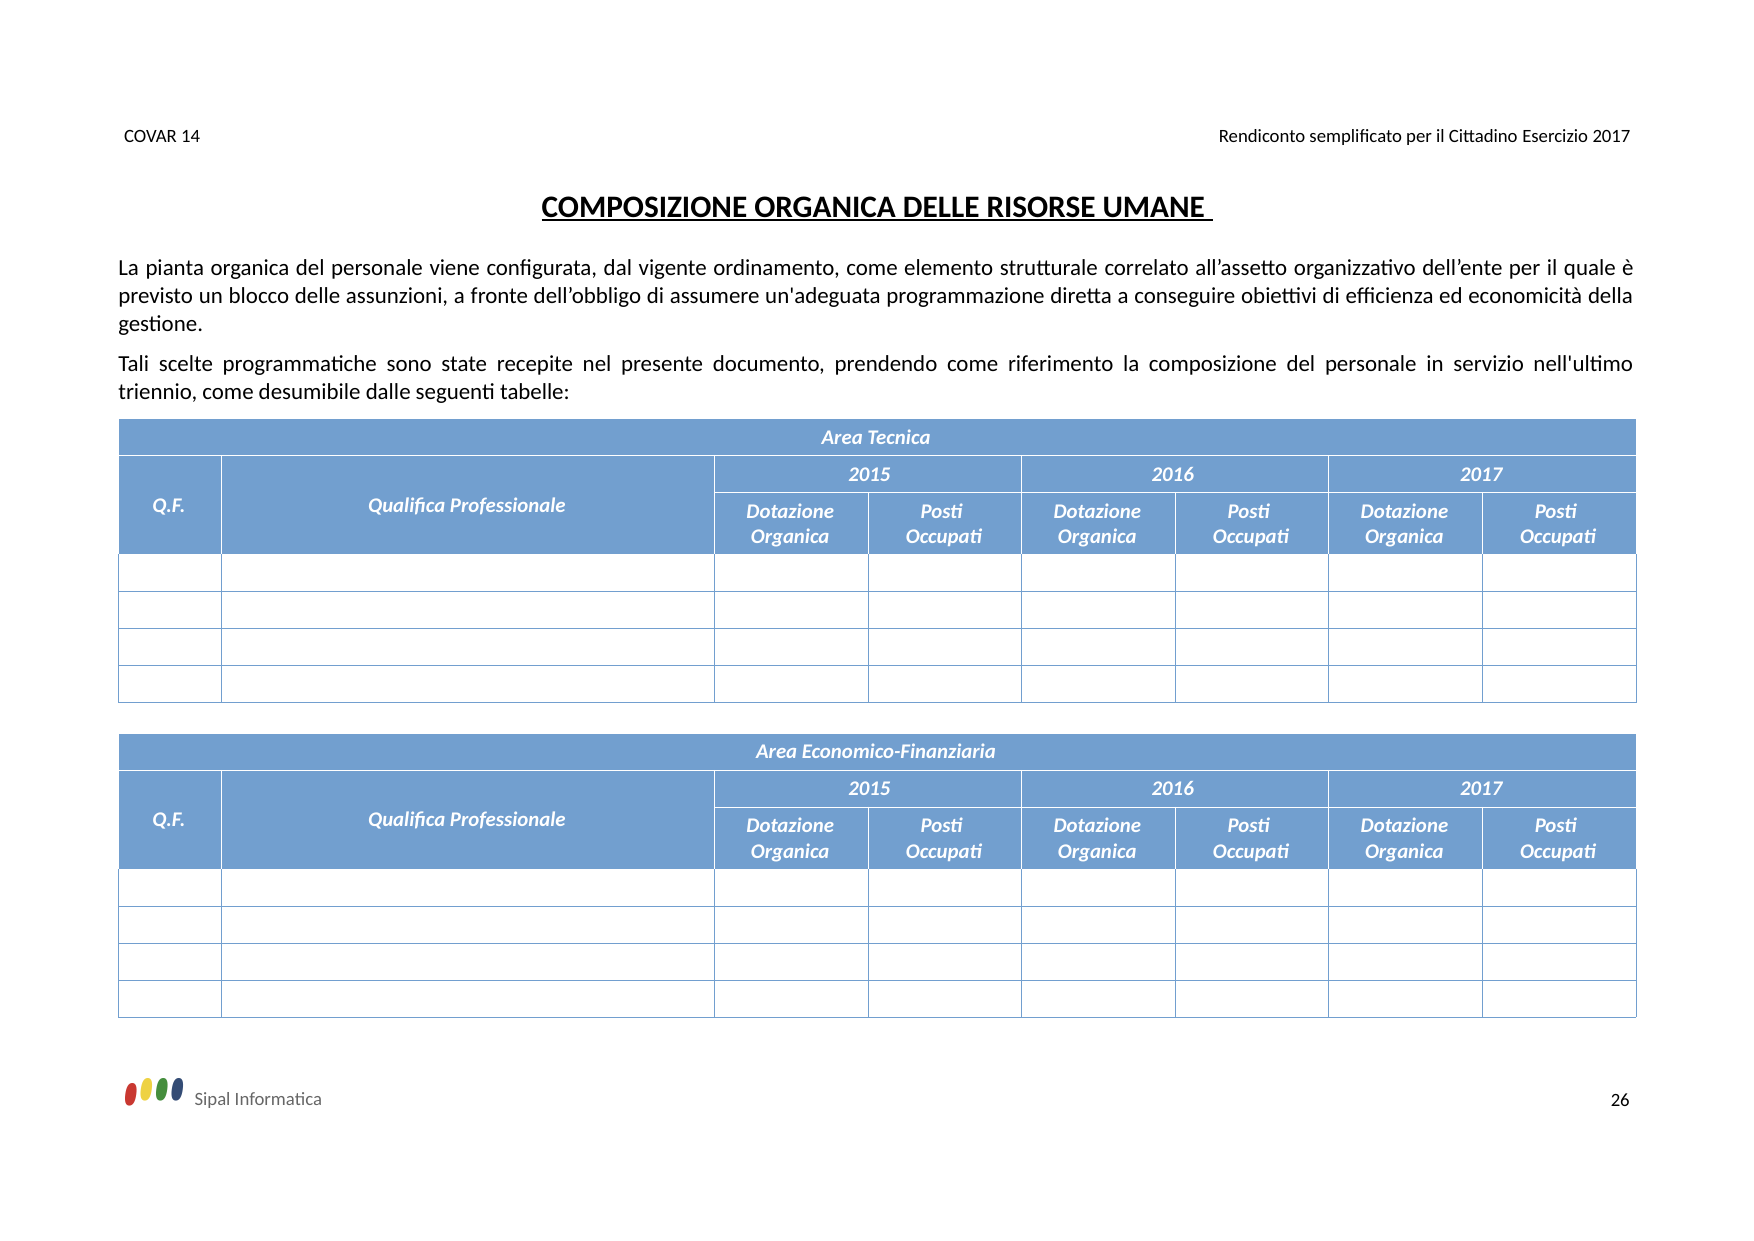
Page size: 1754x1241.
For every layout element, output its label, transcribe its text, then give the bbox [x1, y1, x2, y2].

table_cell 2016 [1022, 771, 1328, 807]
table_cell [1483, 555, 1636, 591]
table_cell Dotazione Organica [715, 808, 868, 869]
table_cell [1329, 870, 1482, 906]
text La pianta organica del personale viene configurata, dal vigente ordinamento, come elemento strutturale correlato all’assetto organizzativo dell’ente per il quale è previsto un blocco delle assunzioni, a fronte dell’obbligo di assumere un'adeguata programmazione diretta a conseguire obiettivi di efficienza ed economicità della gestione. [118, 253, 1636, 337]
table_cell [119, 592, 221, 628]
table_cell Dotazione Organica [1329, 808, 1482, 869]
table_cell Q.F. [119, 771, 221, 869]
table_cell Q.F. [119, 456, 221, 554]
table_cell 2015 [715, 771, 1021, 807]
table_cell [222, 666, 714, 702]
table_cell [1483, 629, 1636, 665]
table_cell [715, 981, 868, 1017]
table_cell [1329, 944, 1482, 980]
table_cell [1483, 907, 1636, 943]
table_cell [1022, 629, 1175, 665]
table_cell Qualifica Professionale [222, 456, 714, 554]
table_cell [869, 666, 1021, 702]
table_cell Posti Occupati [1176, 493, 1328, 554]
table_cell [869, 944, 1021, 980]
table_cell [1022, 592, 1175, 628]
subtitle COMPOSIZIONE ORGANICA DELLE RISORSE UMANE [118, 187, 1636, 225]
table_cell [1483, 870, 1636, 906]
table_cell [869, 981, 1021, 1017]
table_cell [119, 907, 221, 943]
table_cell Posti Occupati [1483, 808, 1636, 869]
table_cell [1022, 555, 1175, 591]
table_cell [1483, 592, 1636, 628]
table_cell [869, 870, 1021, 906]
table_cell [119, 666, 221, 702]
table_cell [715, 944, 868, 980]
table_cell [1176, 944, 1328, 980]
table_cell Posti Occupati [1483, 493, 1636, 554]
table_cell [1329, 592, 1482, 628]
table_cell [119, 870, 221, 906]
table_cell Posti Occupati [869, 493, 1021, 554]
table_cell [222, 870, 714, 906]
table_cell [1022, 666, 1175, 702]
table_cell Qualifica Professionale [222, 771, 714, 869]
table_cell [1022, 981, 1175, 1017]
table_cell [1329, 629, 1482, 665]
table_cell [869, 555, 1021, 591]
table_cell [1176, 981, 1328, 1017]
table_cell [869, 907, 1021, 943]
table_cell [222, 907, 714, 943]
table_cell [1176, 555, 1328, 591]
table_cell [1329, 981, 1482, 1017]
table_cell [715, 592, 868, 628]
table_cell [715, 555, 868, 591]
table_cell [222, 629, 714, 665]
table_cell Posti Occupati [869, 808, 1021, 869]
table_header Area Economico-Finanziaria [119, 734, 1636, 770]
table_cell Posti Occupati [1176, 808, 1328, 869]
table_cell [1483, 666, 1636, 702]
table_cell [1176, 907, 1328, 943]
table_cell [869, 592, 1021, 628]
text Tali scelte programmatiche sono state recepite nel presente documento, prendendo come riferimento la composizione del personale in servizio nell'ultimo triennio, come desumibile dalle seguenti tabelle: [118, 349, 1636, 406]
table_cell [1176, 870, 1328, 906]
table_cell Dotazione Organica [1022, 808, 1175, 869]
table_cell [869, 629, 1021, 665]
table_cell [1329, 907, 1482, 943]
table_cell [222, 555, 714, 591]
table_cell [1022, 907, 1175, 943]
table_cell [1176, 592, 1328, 628]
table_cell [1176, 629, 1328, 665]
table_cell [119, 981, 221, 1017]
table_cell [715, 666, 868, 702]
table_cell [119, 944, 221, 980]
table_cell 2015 [715, 456, 1021, 492]
table_cell [715, 629, 868, 665]
table_cell [222, 981, 714, 1017]
table_cell [1483, 944, 1636, 980]
table_cell [715, 907, 868, 943]
table_cell [1329, 555, 1482, 591]
table_cell [1176, 666, 1328, 702]
table_cell [715, 870, 868, 906]
table_cell [1022, 870, 1175, 906]
table_cell [222, 944, 714, 980]
table_cell [119, 629, 221, 665]
table_cell Dotazione Organica [1022, 493, 1175, 554]
table_cell [222, 592, 714, 628]
table_cell [1329, 666, 1482, 702]
table_cell [119, 555, 221, 591]
table_cell [1022, 944, 1175, 980]
table_cell 2017 [1329, 771, 1636, 807]
table_cell 2017 [1329, 456, 1636, 492]
table_cell Dotazione Organica [715, 493, 868, 554]
table_header Area Tecnica [119, 419, 1636, 455]
table_cell [1483, 981, 1636, 1017]
table_cell Dotazione Organica [1329, 493, 1482, 554]
table_cell 2016 [1022, 456, 1328, 492]
